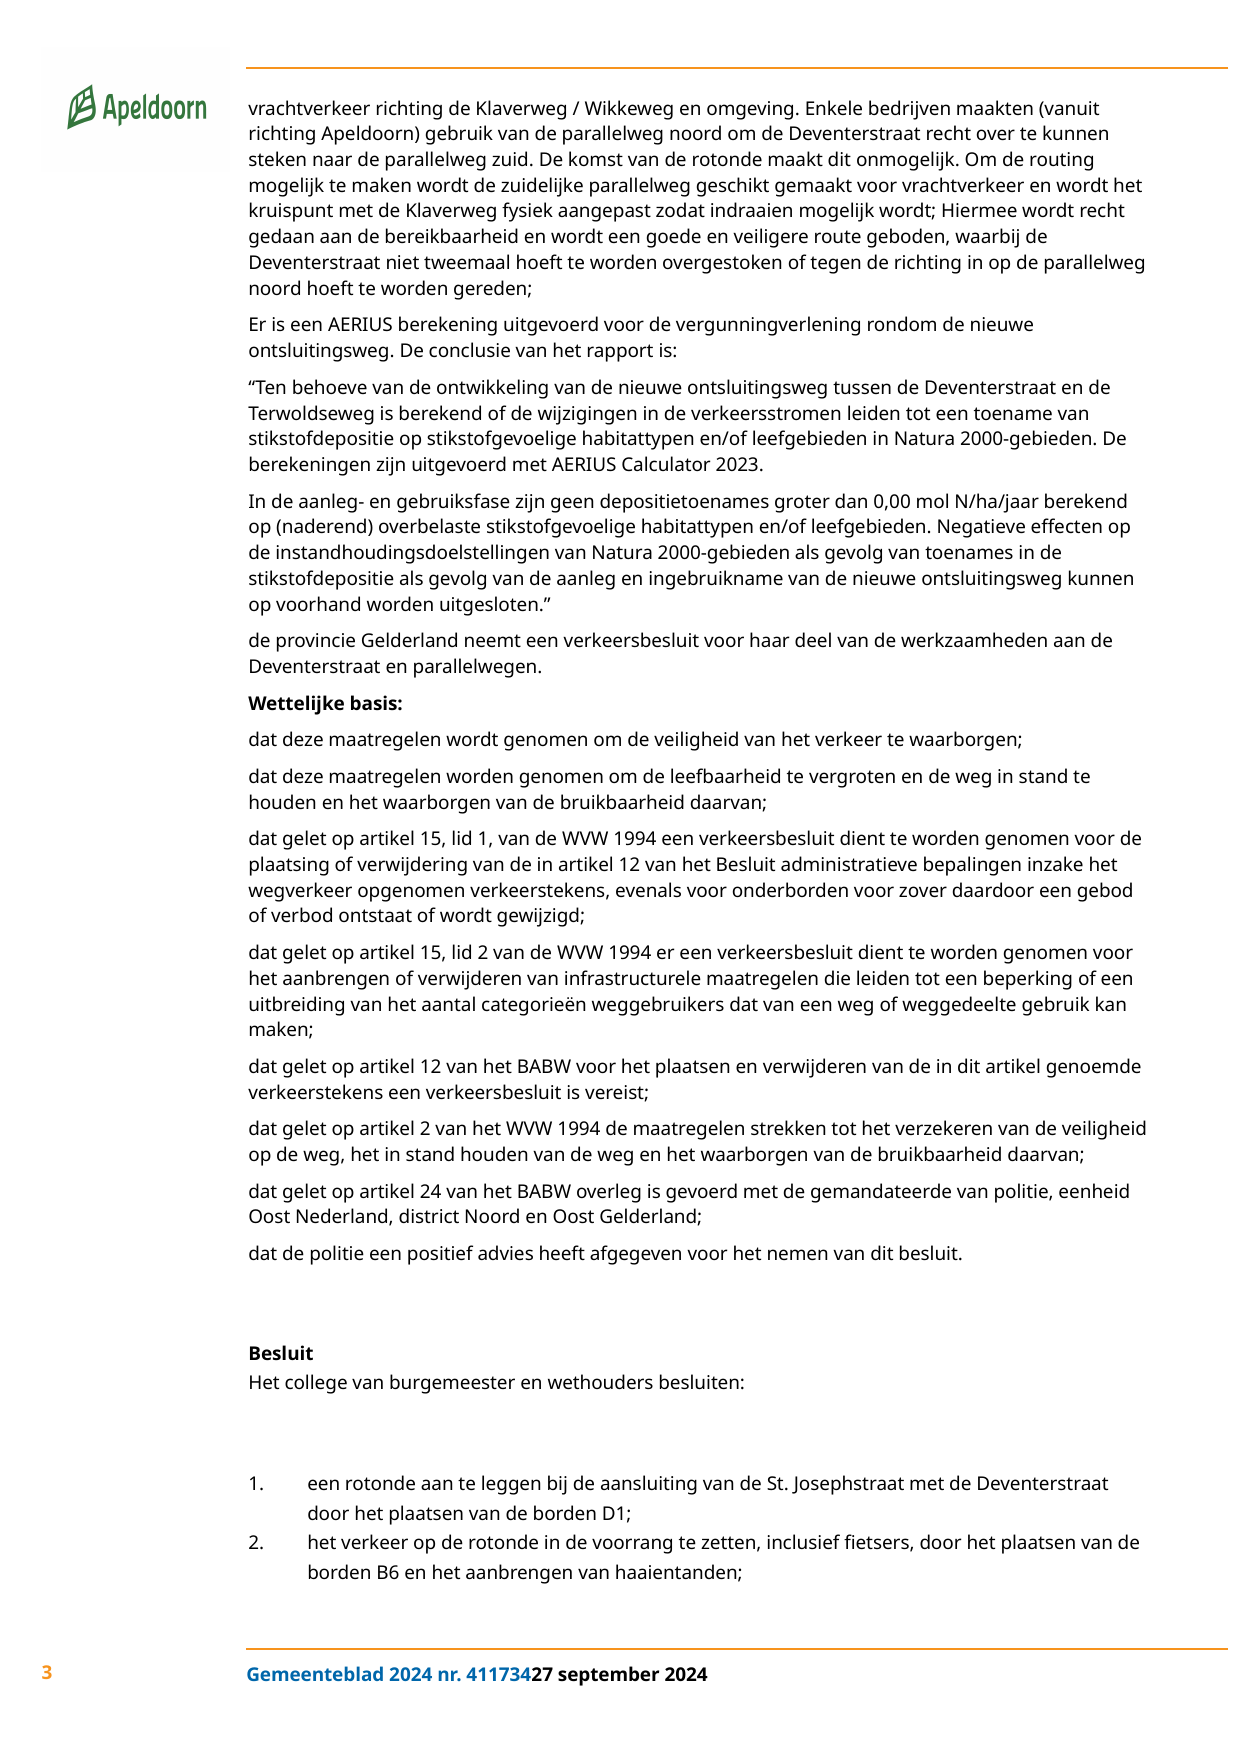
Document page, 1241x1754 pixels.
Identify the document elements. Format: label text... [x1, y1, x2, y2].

text dat gelet op artikel 24 van het BABW overleg is gevoerd met de gemandateerde van politie, eenheid Oost Nederland, district Noord en Oost Gelderland; [248, 1178, 1152, 1229]
text dat deze maatregelen worden genomen om de leefbaarheid te vergroten en de weg in stand te houden en het waarborgen van de bruikbaarheid daarvan; [248, 763, 1152, 814]
text dat de politie een positief advies heeft afgegeven voor het nemen van dit besluit. [248, 1240, 1152, 1266]
text dat gelet op artikel 15, lid 2 van de WVW 1994 er een verkeersbesluit dient te worden genomen voor het aanbrengen of verwijderen van infrastructurele maatregelen die leiden tot een beperking of een uitbreiding van het aantal categorieën weggebruikers dat van een weg of weggedeelte gebruik kan maken; [248, 939, 1152, 1042]
text “Ten behoeve van de ontwikkeling van de nieuwe ontsluitingsweg tussen de Deventerstraat en de Terwoldseweg is berekend of de wijzigingen in de verkeersstromen leiden tot een toename van stikstofdepositie op stikstofgevoelige habitattypen en/of leefgebieden in Natura 2000-gebieden. De berekeningen zijn uitgevoerd met AERIUS Calculator 2023. [248, 374, 1152, 477]
picture [41, 47, 231, 172]
list het verkeer op de rotonde in de voorrang te zetten, inclusief fietsers, door het plaatsen van de borden B6 en het aanbrengen van haaientanden; [248, 1529, 1152, 1585]
text Het college van burgemeester en wethouders besluiten: [248, 1369, 1152, 1395]
text dat gelet op artikel 12 van het BABW voor het plaatsen en verwijderen van de in dit artikel genoemde verkeerstekens een verkeersbesluit is vereist; [248, 1053, 1152, 1105]
text dat gelet op artikel 15, lid 1, van de WVW 1994 een verkeersbesluit dient te worden genomen voor de plaatsing of verwijdering van de in artikel 12 van het Besluit administratieve bepalingen inzake het wegverkeer opgenomen verkeerstekens, evenals voor onderborden voor zover daardoor een gebod of verbod ontstaat of wordt gewijzigd; [248, 826, 1152, 928]
text de provincie Gelderland neemt een verkeersbesluit voor haar deel van de werkzaamheden aan de Deventerstraat en parallelwegen. [248, 627, 1152, 679]
text dat deze maatregelen wordt genomen om de veiligheid van het verkeer te waarborgen; [248, 726, 1152, 752]
text Besluit [248, 1340, 1152, 1366]
list een rotonde aan te leggen bij de aansluiting van de St. Josephstraat met de Deventerstraat door het plaatsen van de borden D1; [248, 1470, 1152, 1526]
text vrachtverkeer richting de Klaverweg / Wikkeweg en omgeving. Enkele bedrijven maakten (vanuit richting Apeldoorn) gebruik van de parallelweg noord om de Deventerstraat recht over te kunnen steken naar de parallelweg zuid. De komst van de rotonde maakt dit onmogelijk. Om de routing mogelijk te maken wordt de zuidelijke parallelweg geschikt gemaakt voor vrachtverkeer en wordt het kruispunt met de Klaverweg fysiek aangepast zodat indraaien mogelijk wordt; Hiermee wordt recht gedaan aan de bereikbaarheid en wordt een goede en veiligere route geboden, waarbij de Deventerstraat niet tweemaal hoeft te worden overgestoken of tegen de richting in op de parallelweg noord hoeft te worden gereden; [248, 95, 1152, 301]
text dat gelet op artikel 2 van het WVW 1994 de maatregelen strekken tot het verzekeren van de veiligheid op de weg, het in stand houden van de weg en het waarborgen van de bruikbaarheid daarvan; [248, 1116, 1152, 1167]
text In de aanleg- en gebruiksfase zijn geen depositietoenames groter dan 0,00 mol N/ha/jaar berekend op (naderend) overbelaste stikstofgevoelige habitattypen en/of leefgebieden. Negatieve effecten op de instandhoudingsdoelstellingen van Natura 2000-gebieden als gevolg van toenames in de stikstofdepositie als gevolg van de aanleg en ingebruikname van de nieuwe ontsluitingsweg kunnen op voorhand worden uitgesloten.” [248, 488, 1152, 616]
text Er is een AERIUS berekening uitgevoerd voor de vergunningverlening rondom de nieuwe ontsluitingsweg. De conclusie van het rapport is: [248, 312, 1152, 363]
text Wettelijke basis: [248, 690, 1152, 716]
